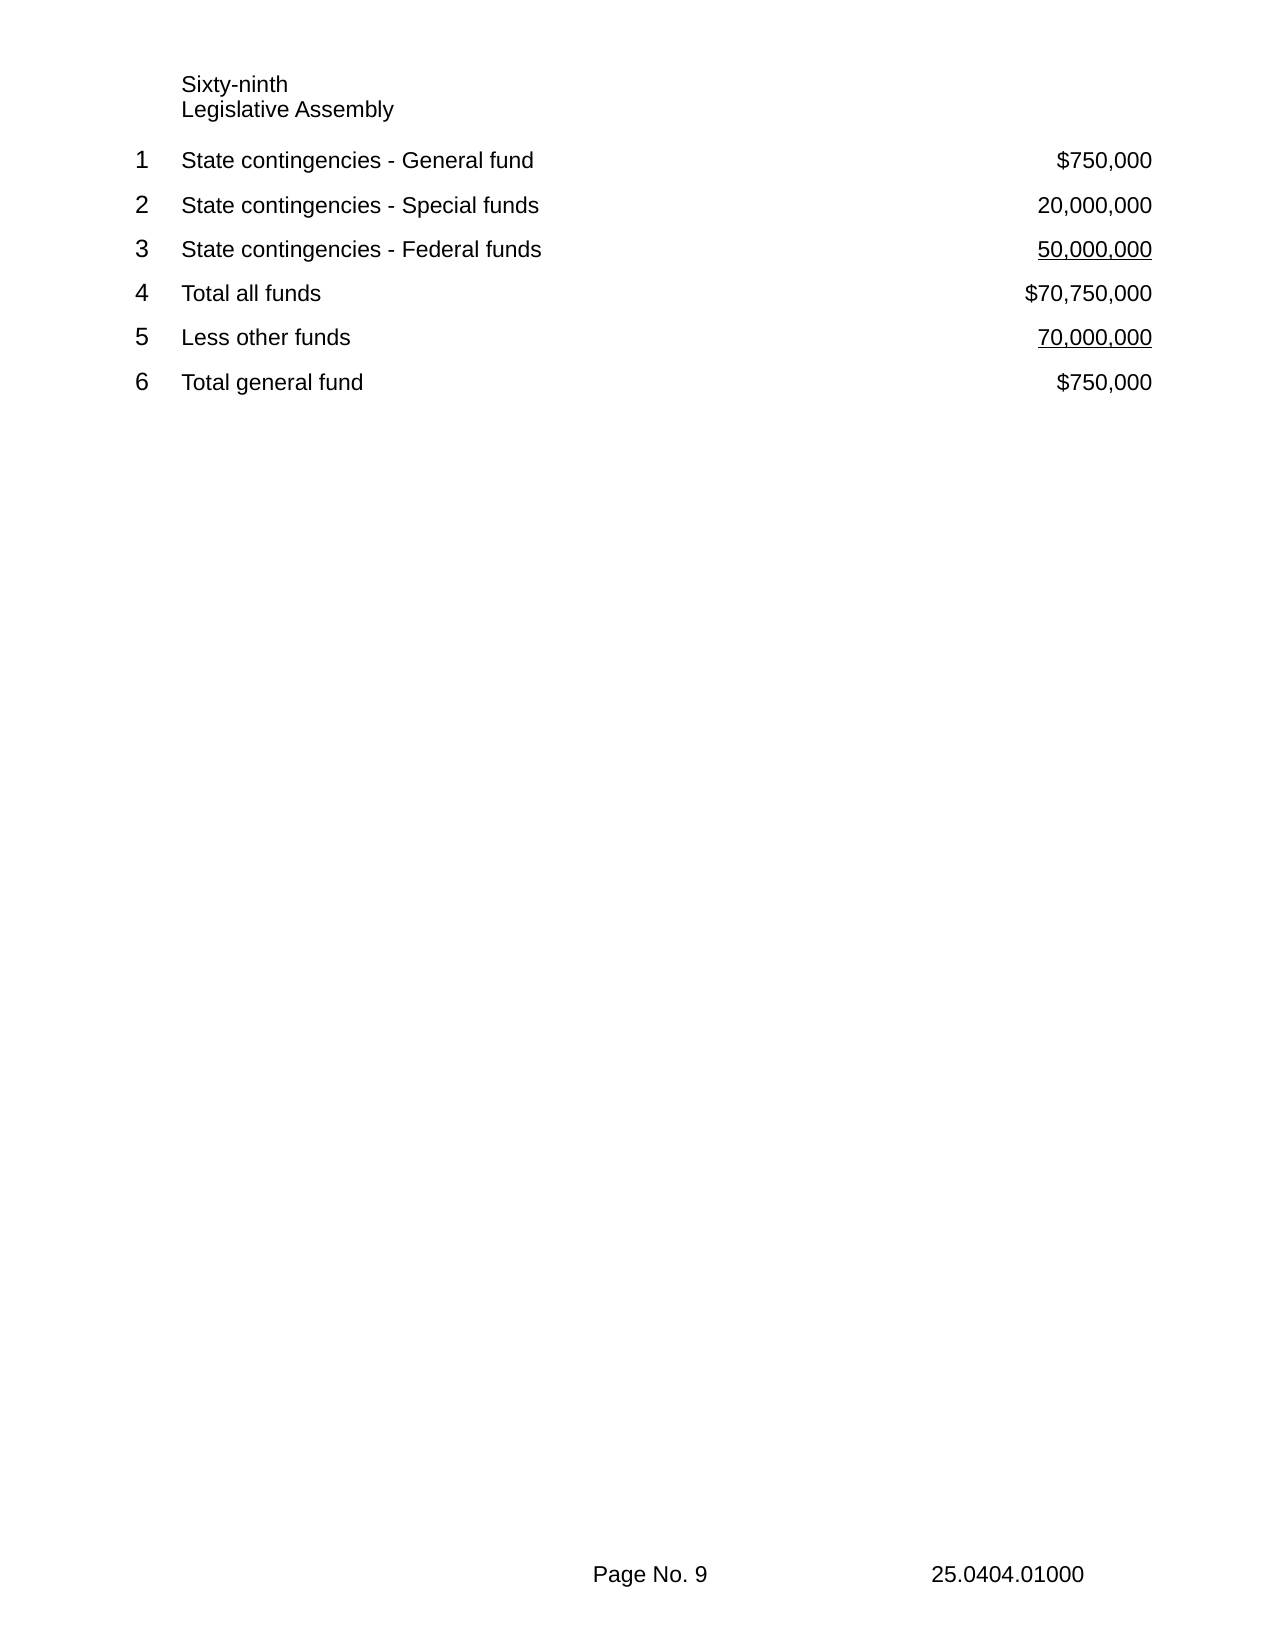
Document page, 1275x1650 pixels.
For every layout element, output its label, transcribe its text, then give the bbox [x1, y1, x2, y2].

text State contingencies - General fund $750,000 State contingencies - Special funds 20,000,000 State contingencies - Federal funds 50,000,000 Total all funds $70,750,000 Less other funds 70,000,000 Total general fund $750,000 [181, 133, 1154, 399]
